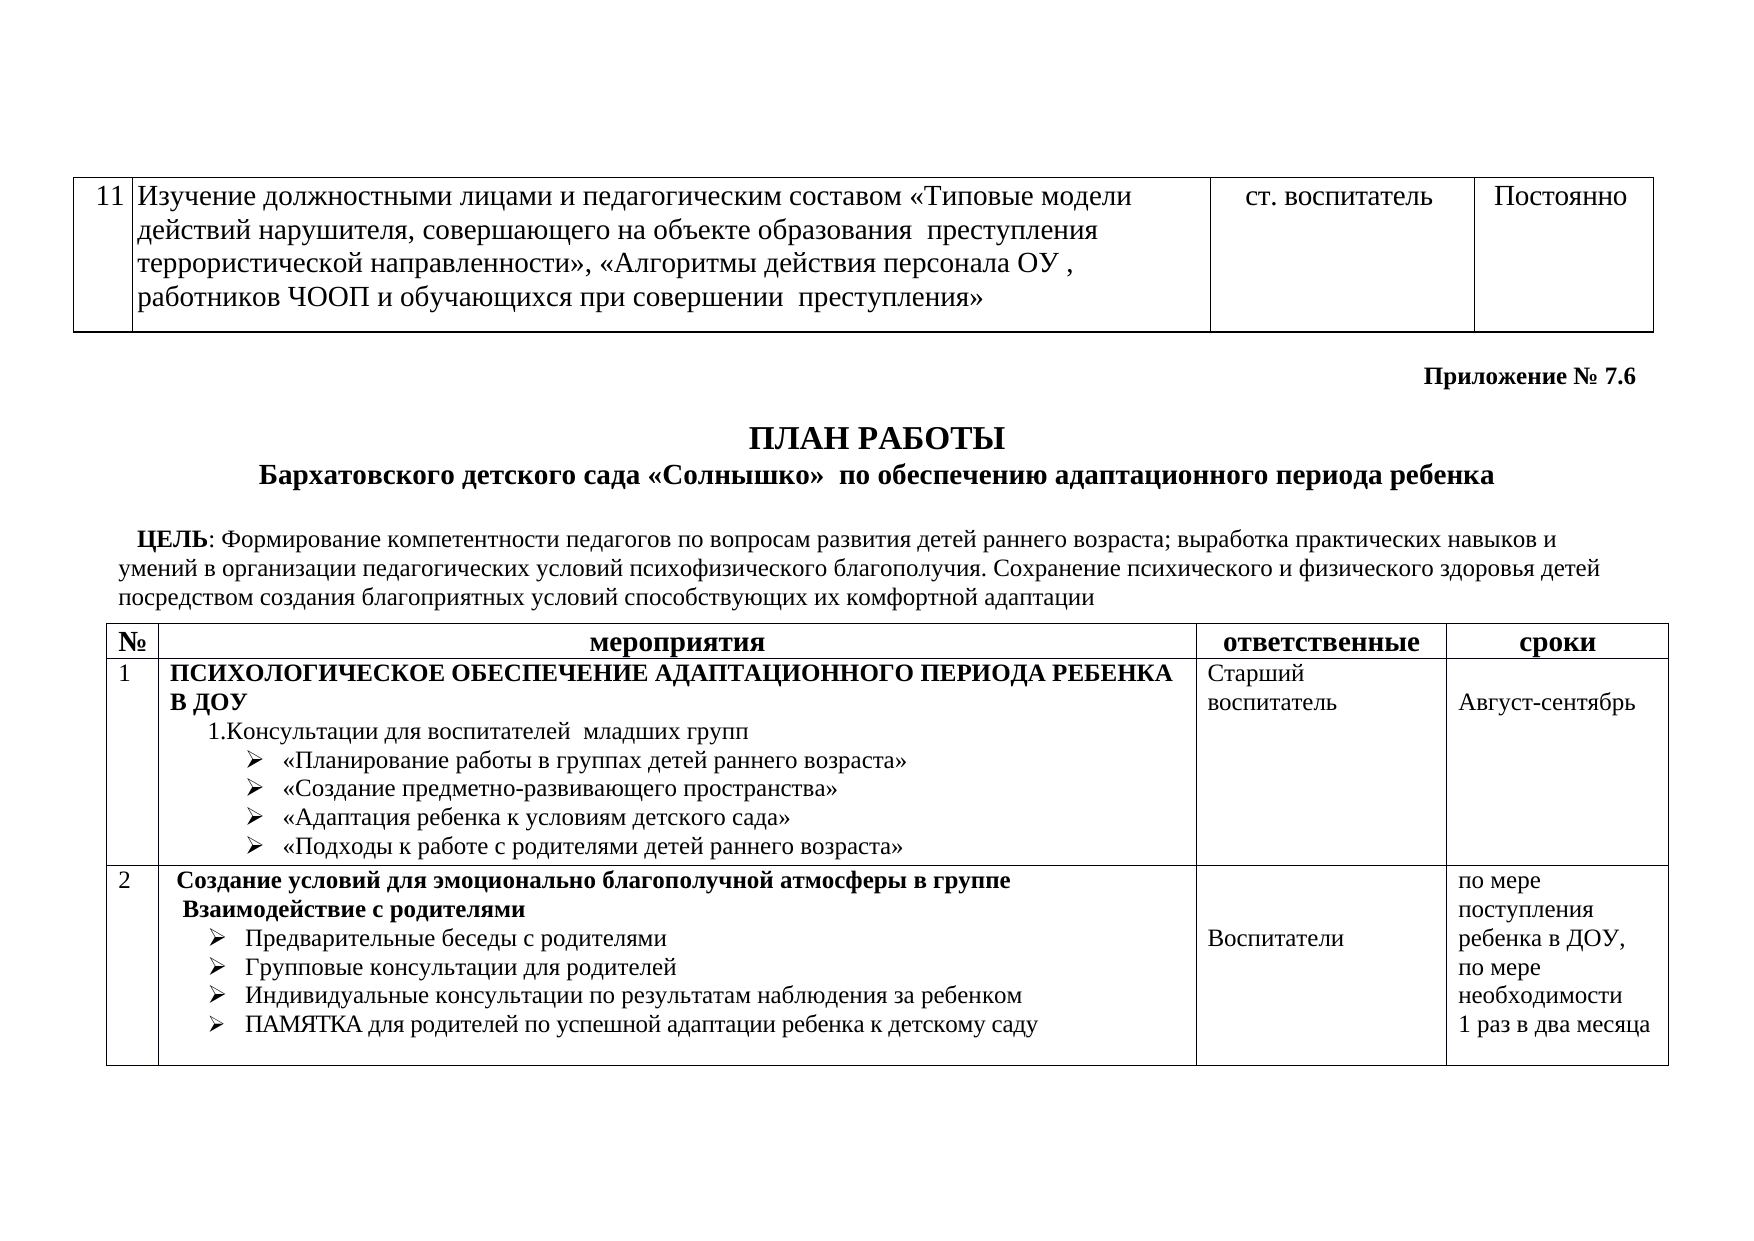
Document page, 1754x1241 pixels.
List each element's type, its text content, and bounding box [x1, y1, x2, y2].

table_header № [107, 624, 158, 657]
table_header мероприятия [159, 624, 1196, 657]
table_cell Создание условий для эмоционально благополучной атмосферы в группе Взаимодействие с родителями Предварительные беседы с родителями Групповые консультации для родителей Индивидуальные консультации по результатам наблюдения за ребенком ПАМЯТКА для родителей по успешной адаптации ребенка к детскому саду [159, 866, 1196, 1064]
table_cell Постоянно [1475, 178, 1653, 331]
table_header ответственные [1197, 624, 1446, 657]
table_cell Воспитатели [1197, 866, 1446, 1064]
table_cell ПСИХОЛОГИЧЕСКОЕ ОБЕСПЕЧЕНИЕ АДАПТАЦИОННОГО ПЕРИОДА РЕБЕНКА В ДОУ 1.Консультации для воспитателей младших групп «Планирование работы в группах детей раннего возраста» «Создание предметно-развивающего пространства» «Адаптация ребенка к условиям детского сада» «Подходы к работе с родителями детей раннего возраста» [159, 659, 1196, 864]
text ПЛАН РАБОТЫ [118, 419, 1636, 457]
text ЦЕЛЬ: Формирование компетентности педагогов по вопросам развития детей раннего возраста; выработка практических навыков и умений в организации педагогических условий психофизического благополучия. Сохранение психического и физического здоровья детей посредством создания благоприятных условий способствующих их комфортной адаптации [118, 524, 1636, 610]
table_cell 1 [107, 659, 158, 864]
subtitle Бархатовского детского сада «Солнышко» по обеспечению адаптационного периода ребенка [118, 457, 1636, 491]
table_header сроки [1447, 624, 1668, 657]
text Приложение № 7.6 [118, 361, 1636, 390]
table_cell 2 [107, 866, 158, 1064]
table_cell Старший воспитатель [1197, 659, 1446, 864]
table_cell Изучение должностными лицами и педагогическим составом «Типовые модели действий нарушителя, совершающего на объекте образования преступления террористической направленности», «Алгоритмы действия персонала ОУ , работников ЧООП и обучающихся при совершении преступления» [133, 178, 1210, 331]
table_cell по мере поступления ребенка в ДОУ, по мере необходимости 1 раз в два месяца [1447, 866, 1668, 1064]
table_cell Август-сентябрь [1447, 659, 1668, 864]
table_cell 11 [74, 178, 132, 331]
table_cell ст. воспитатель [1211, 178, 1474, 331]
